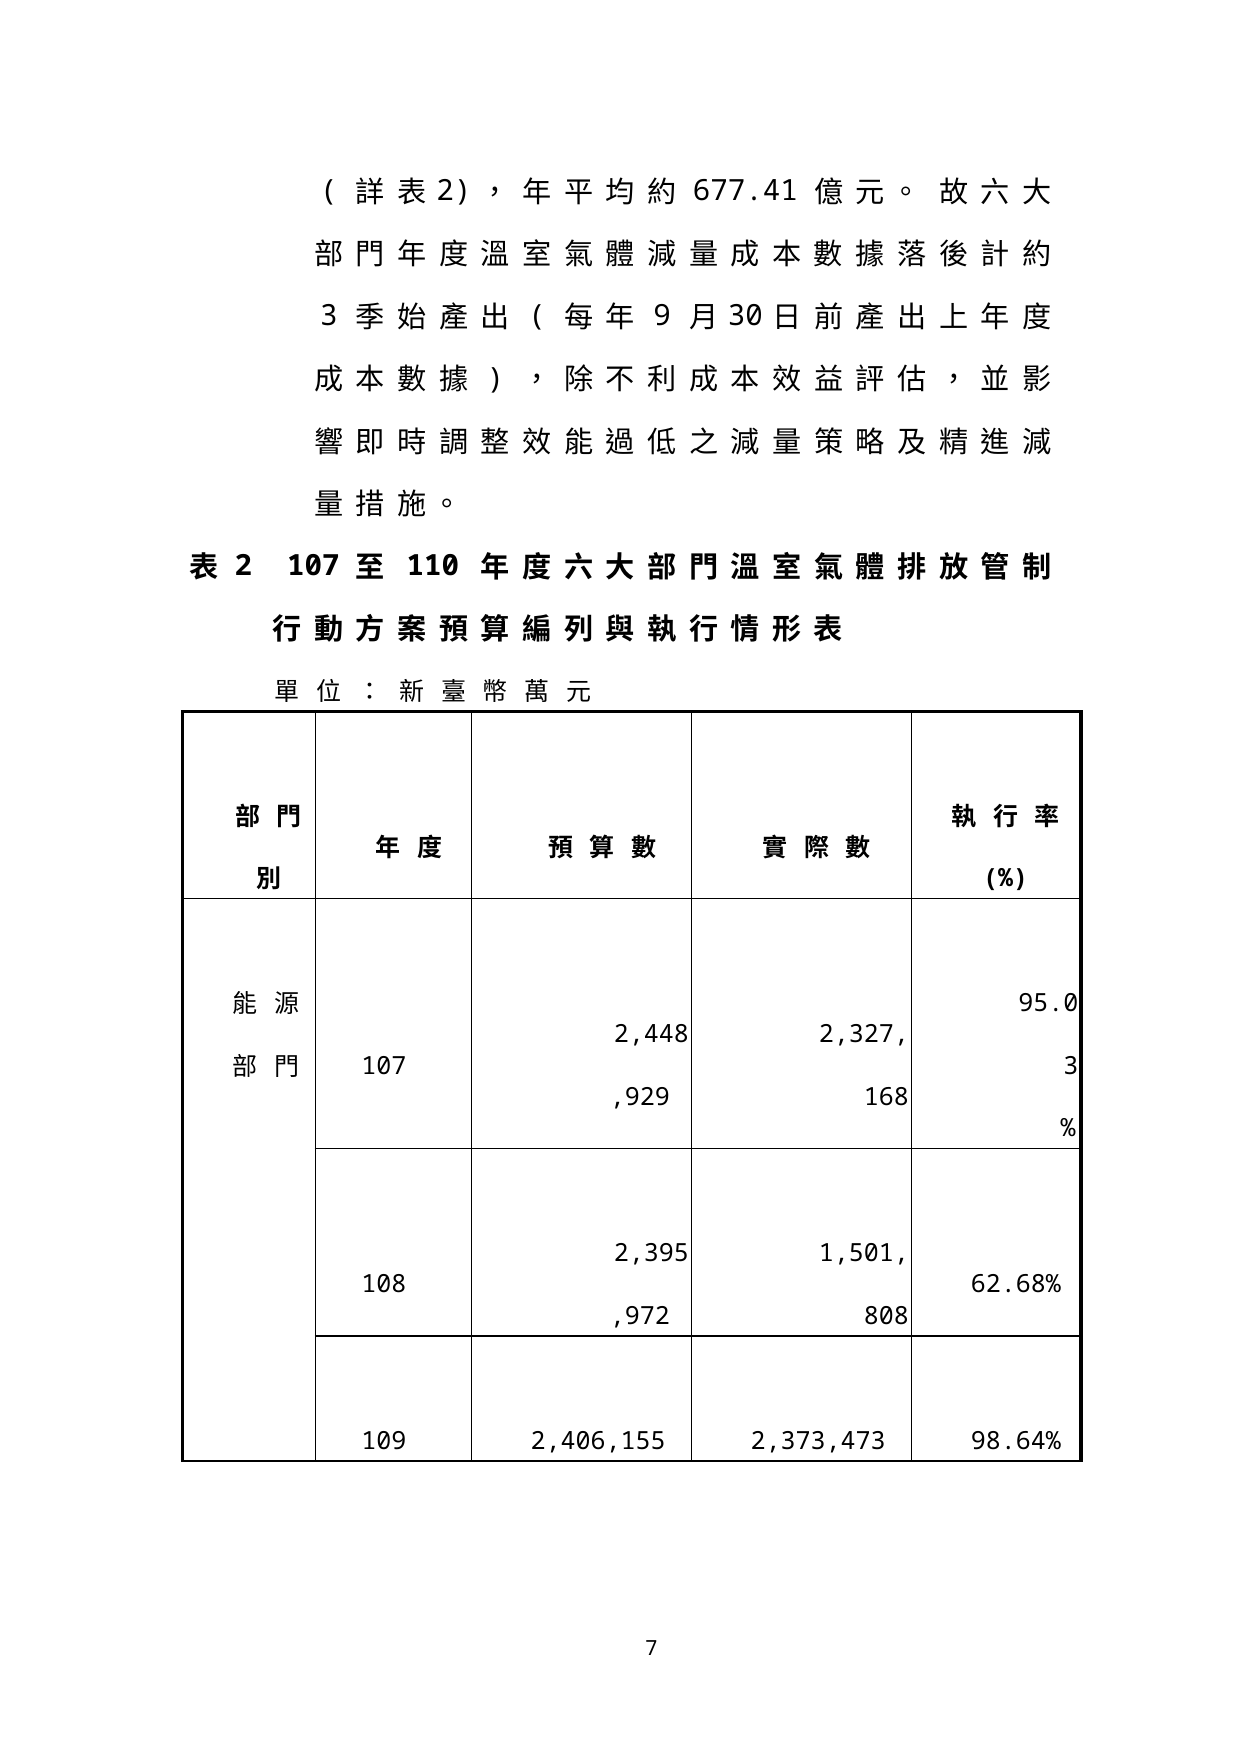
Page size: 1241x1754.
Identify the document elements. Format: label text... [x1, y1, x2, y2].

table_cell 107 [316, 899, 471, 1148]
table_cell 2,448,929 [472, 899, 691, 1148]
table_cell 2,395,972 [472, 1149, 691, 1335]
table_header 年度 [316, 713, 471, 898]
table_header 部門別 [184, 713, 315, 898]
table_cell 2,406,155 [472, 1337, 691, 1460]
table_cell 98.64% [912, 1337, 1079, 1460]
table_cell 62.68% [912, 1149, 1079, 1335]
table_cell 108 [316, 1149, 471, 1335]
table_cell 1,501,808 [692, 1149, 911, 1335]
text (詳表2)，年平均約677.41億元。故六大部門年度溫室氣體減量成本數據落後計約3季始產出(每年9月30日前產出上年度成本數據)，除不利成本效益評估，並影響即時調整效能過低之減量策略及精進減量措施。 [271, 148, 1058, 523]
table_cell 2,327,168 [692, 899, 911, 1148]
table_cell 2,373,473 [692, 1337, 911, 1460]
table_header 實際數 [692, 713, 911, 898]
table_cell 95.03% [912, 899, 1079, 1148]
table_cell 能源部門 [184, 899, 315, 1460]
text 表2 107至110年度六大部門溫室氣體排放管制行動方案預算編列與執行情形表 單位：新臺幣萬元 [183, 523, 1058, 710]
table_cell 109 [316, 1337, 471, 1460]
table_header 執行率(%) [912, 713, 1079, 898]
table_header 預算數 [472, 713, 691, 898]
